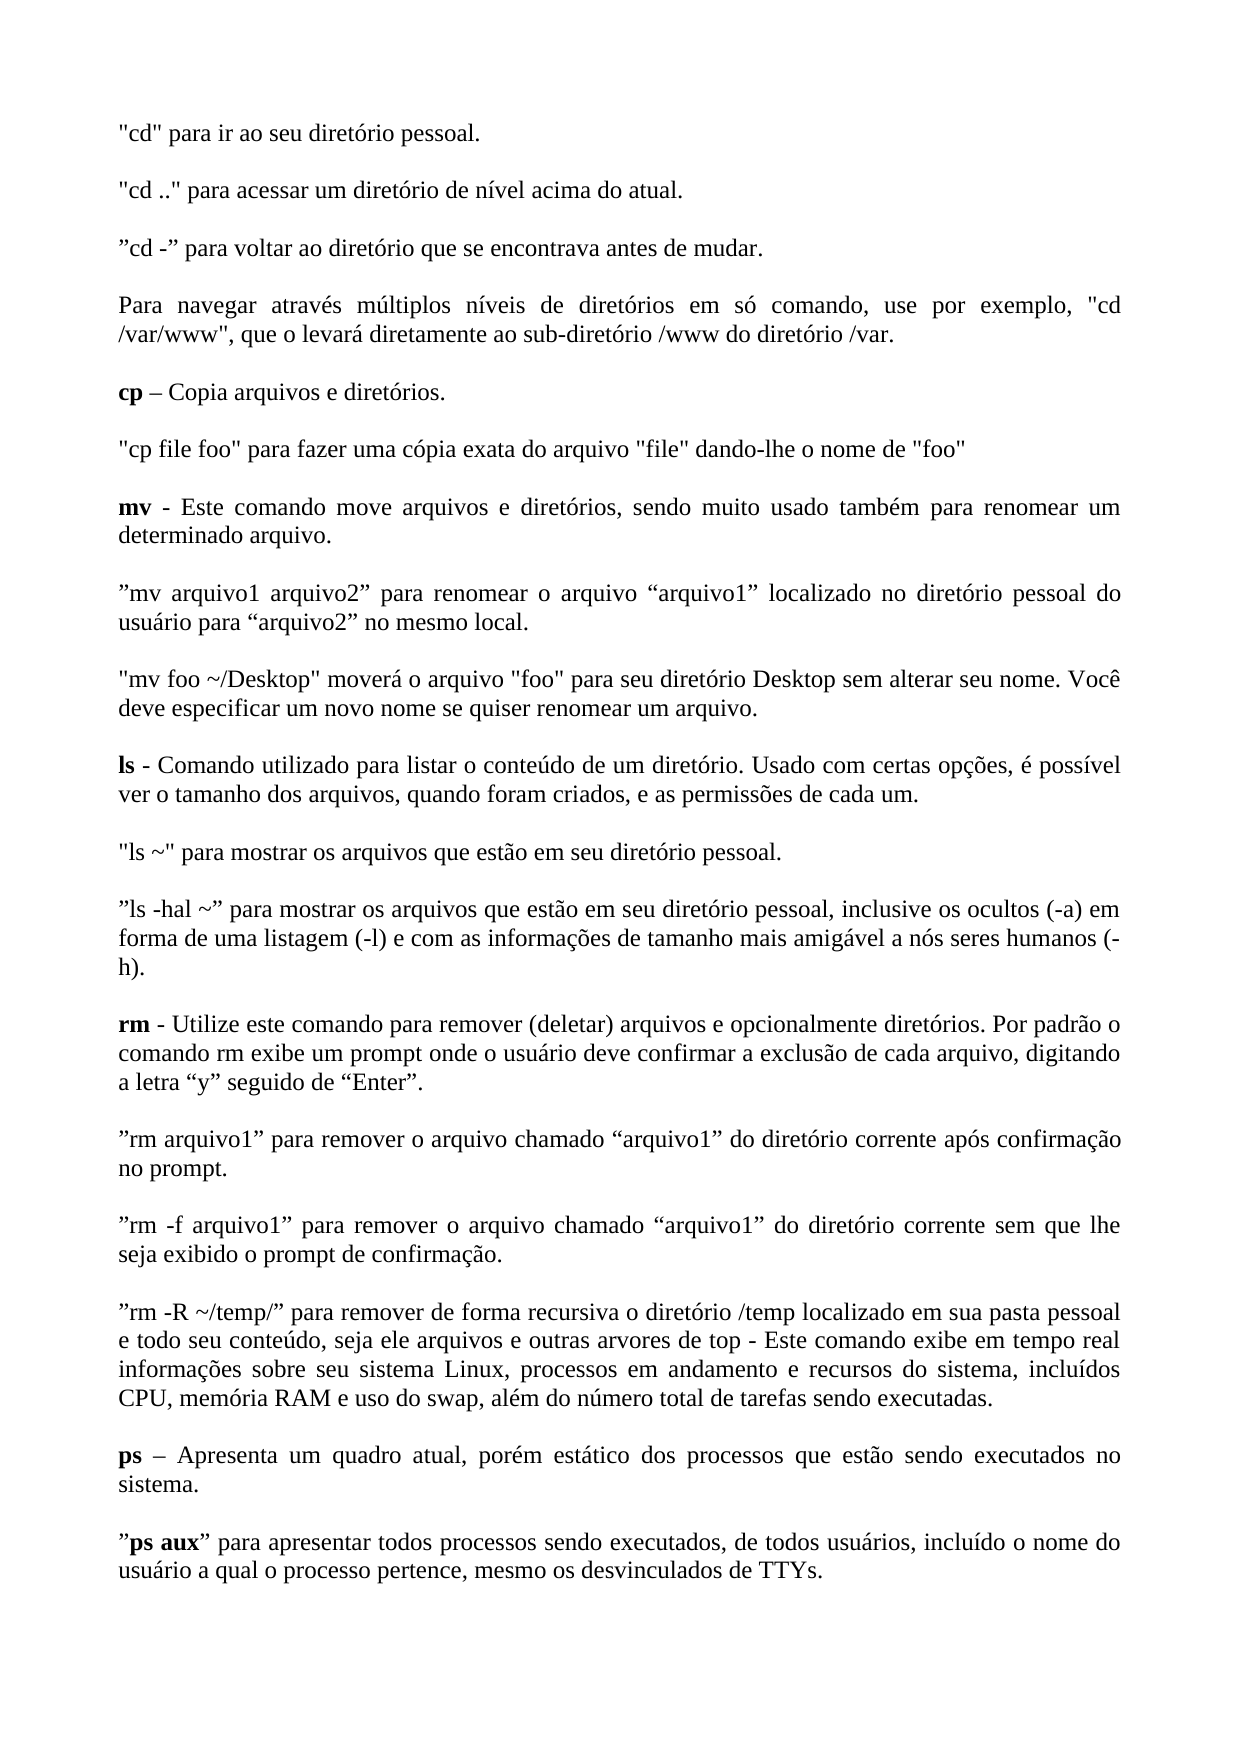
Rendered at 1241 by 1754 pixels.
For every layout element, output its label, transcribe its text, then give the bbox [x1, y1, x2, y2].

text mv - Este comando move arquivos e diretórios, sendo muito usado também para renomear um determinado arquivo. [118, 492, 1122, 549]
text ps – Apresenta um quadro atual, porém estático dos processos que estão sendo executados no sistema. [118, 1441, 1122, 1498]
text ”rm arquivo1” para remover o arquivo chamado “arquivo1” do diretório corrente após confirmação no prompt. [118, 1124, 1122, 1182]
text ”ls -hal ~” para mostrar os arquivos que estão em seu diretório pessoal, inclusive os ocultos (-a) em forma de uma listagem (-l) e com as informações de tamanho mais amigável a nós seres humanos (-h). [118, 894, 1122, 981]
text ”ps aux” para apresentar todos processos sendo executados, de todos usuários, incluído o nome do usuário a qual o processo pertence, mesmo os desvinculados de TTYs. [118, 1527, 1122, 1584]
text "cd .." para acessar um diretório de nível acima do atual. [118, 176, 1122, 204]
text ls - Comando utilizado para listar o conteúdo de um diretório. Usado com certas opções, é possível ver o tamanho dos arquivos, quando foram criados, e as permissões de cada um. [118, 751, 1122, 808]
text ”rm -f arquivo1” para remover o arquivo chamado “arquivo1” do diretório corrente sem que lhe seja exibido o prompt de confirmação. [118, 1211, 1122, 1268]
text ”cd -” para voltar ao diretório que se encontrava antes de mudar. [118, 233, 1122, 262]
text ”mv arquivo1 arquivo2” para renomear o arquivo “arquivo1” localizado no diretório pessoal do usuário para “arquivo2” no mesmo local. [118, 578, 1122, 636]
text "ls ~" para mostrar os arquivos que estão em seu diretório pessoal. [118, 837, 1122, 866]
text rm - Utilize este comando para remover (deletar) arquivos e opcionalmente diretórios. Por padrão o comando rm exibe um prompt onde o usuário deve confirmar a exclusão de cada arquivo, digitando a letra “y” seguido de “Enter”. [118, 1009, 1122, 1096]
text "cd" para ir ao seu diretório pessoal. [118, 118, 1122, 147]
text Para navegar através múltiplos níveis de diretórios em só comando, use por exemplo, "cd /var/www", que o levará diretamente ao sub-diretório /www do diretório /var. [118, 291, 1122, 348]
text "cp file foo" para fazer uma cópia exata do arquivo "file" dando-lhe o nome de "foo" [118, 434, 1122, 463]
text "mv foo ~/Desktop" moverá o arquivo "foo" para seu diretório Desktop sem alterar seu nome. Você deve especificar um novo nome se quiser renomear um arquivo. [118, 664, 1122, 722]
text cp – Copia arquivos e diretórios. [118, 377, 1122, 406]
text ”rm -R ~/temp/” para remover de forma recursiva o diretório /temp localizado em sua pasta pessoal e todo seu conteúdo, seja ele arquivos e outras arvores de top - Este comando exibe em tempo real informações sobre seu sistema Linux, processos em andamento e recursos do sistema, incluídos CPU, memória RAM e uso do swap, além do número total de tarefas sendo executadas. [118, 1297, 1122, 1412]
